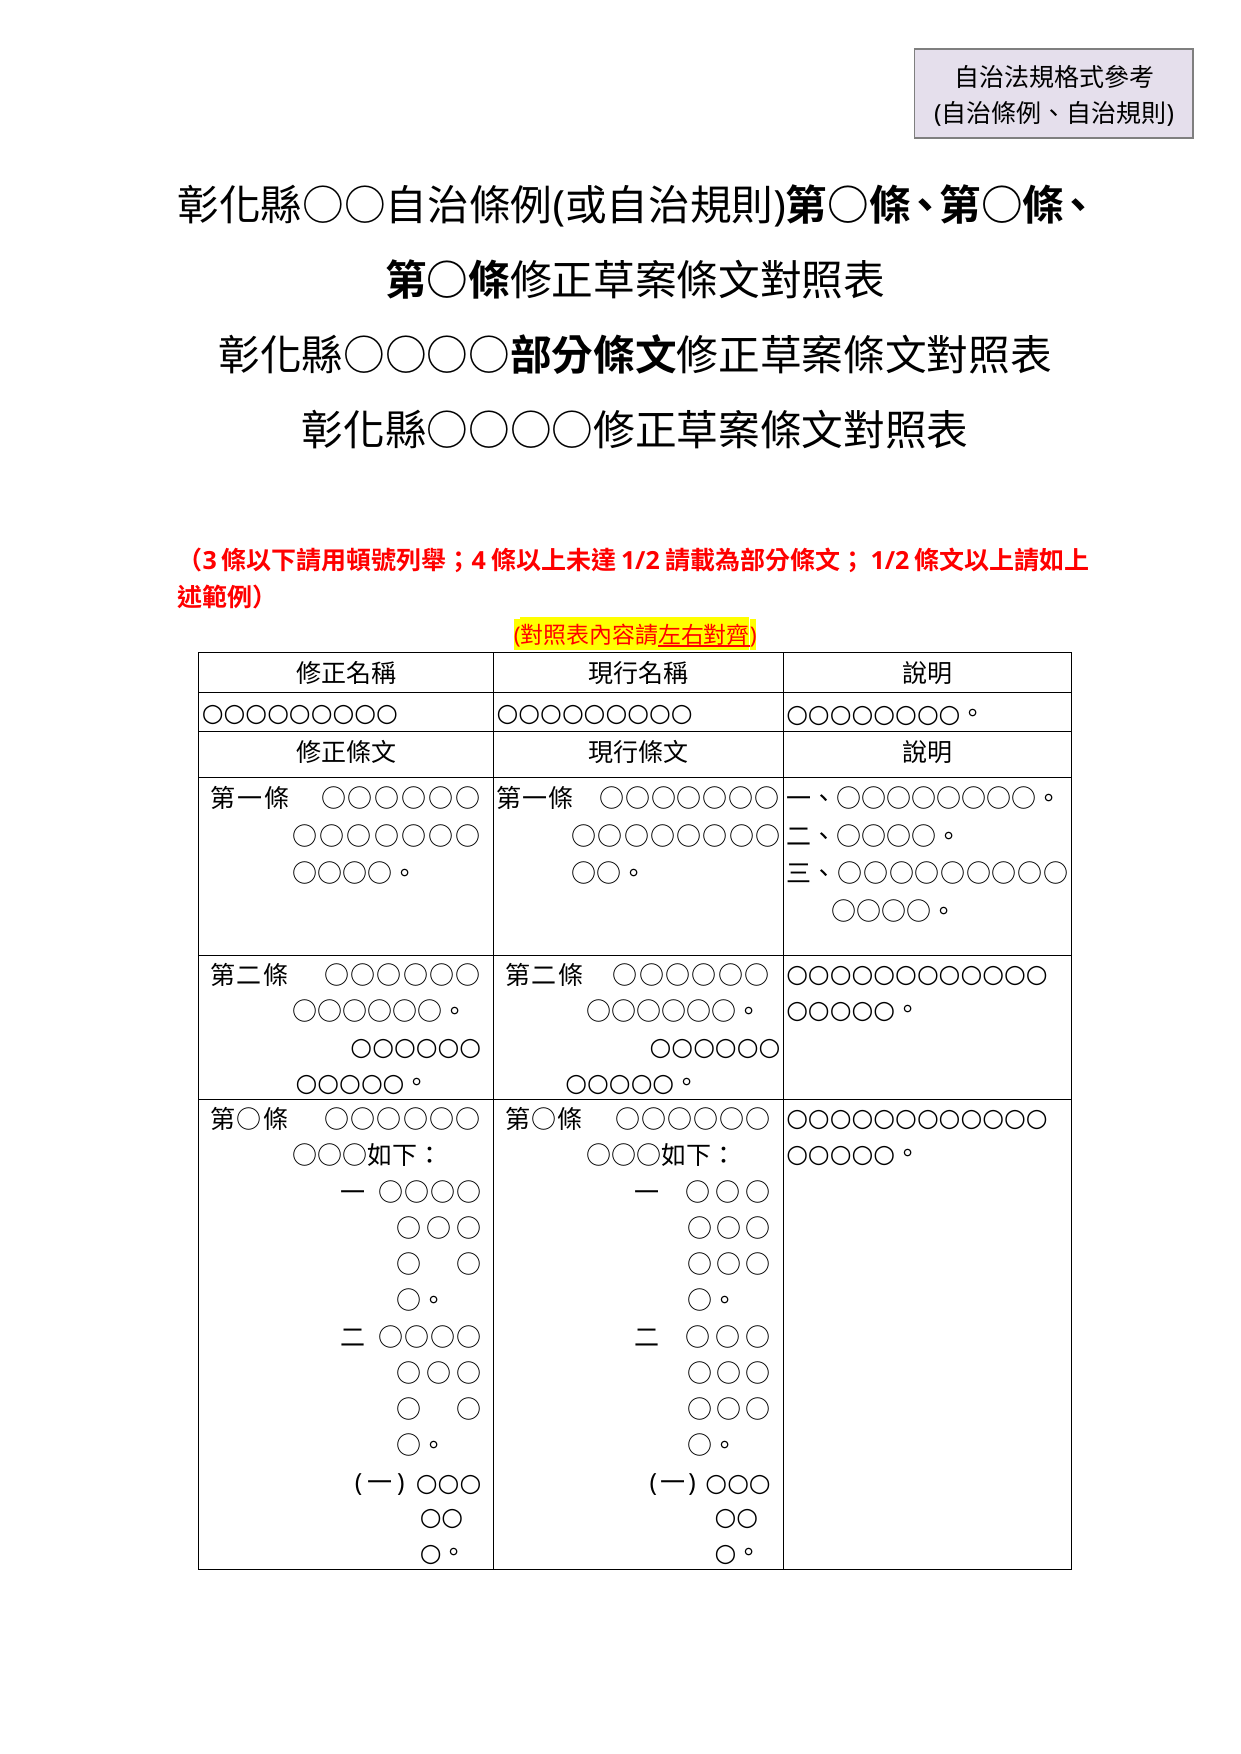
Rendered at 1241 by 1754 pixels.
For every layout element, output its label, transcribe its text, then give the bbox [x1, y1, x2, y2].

table_cell ○○○○○○○○○○○○○○○○○。 [784, 956, 1071, 1098]
text 彰化縣○○自治條例(或自治規則)第○條、第○條、第○條修正草案條文對照表 [177, 164, 1092, 314]
text 自治法規格式參考 [930, 57, 1177, 93]
table_cell 修正條文 [199, 732, 493, 777]
table_cell ○○○○○○○○○ [199, 693, 493, 731]
table_header 說明 [784, 653, 1071, 692]
text 彰化縣○○○○修正草案條文對照表 [177, 389, 1092, 464]
table_cell 一、○○○○○○○○。 二、○○○○。 三、○○○○○○○○○○○○○。 [784, 778, 1071, 954]
text (對照表內容請左右對齊) [177, 614, 1092, 652]
table_cell 第一條 ○○○○○○○○○○○○○○○○○。 [199, 778, 493, 954]
table_header 現行名稱 [494, 653, 783, 692]
text (自治條例、自治規則) [930, 93, 1177, 130]
table_cell ○○○○○○○○。 [784, 693, 1071, 731]
table_cell 第○條 ○○○○○○○○○如下： 一 ○○○○○○○○○○。 二 ○○○○○○○○○○。 (一) ○○○○○○。 [199, 1100, 493, 1568]
table_header 修正名稱 [199, 653, 493, 692]
text 彰化縣○○○○部分條文修正草案條文對照表 [177, 314, 1092, 389]
table_cell ○○○○○○○○○○○○○○○○○。 [784, 1100, 1071, 1568]
table_cell 現行條文 [494, 732, 783, 777]
table_cell 說明 [784, 732, 1071, 777]
table_cell 第○條 ○○○○○○○○○如下： 一 ○○○○○○○○○○。 二 ○○○○○○○○○○。 (一) ○○○○○○。 [494, 1100, 783, 1568]
table_cell 第二條 ○○○○○○○○○○○○。 ○○○○○○○○○○○。 [199, 956, 493, 1098]
table_cell 第二條 ○○○○○○○○○○○○。 ○○○○○○○○○○○。 [494, 956, 783, 1098]
table_cell ○○○○○○○○○ [494, 693, 783, 731]
text （3條以下請用頓號列舉；4條以上未達1/2請載為部分條文； 1/2條文以上請如上述範例） [177, 539, 1092, 614]
table_cell 第一條 ○○○○○○○○○○○○○○○○○。 [494, 778, 783, 954]
